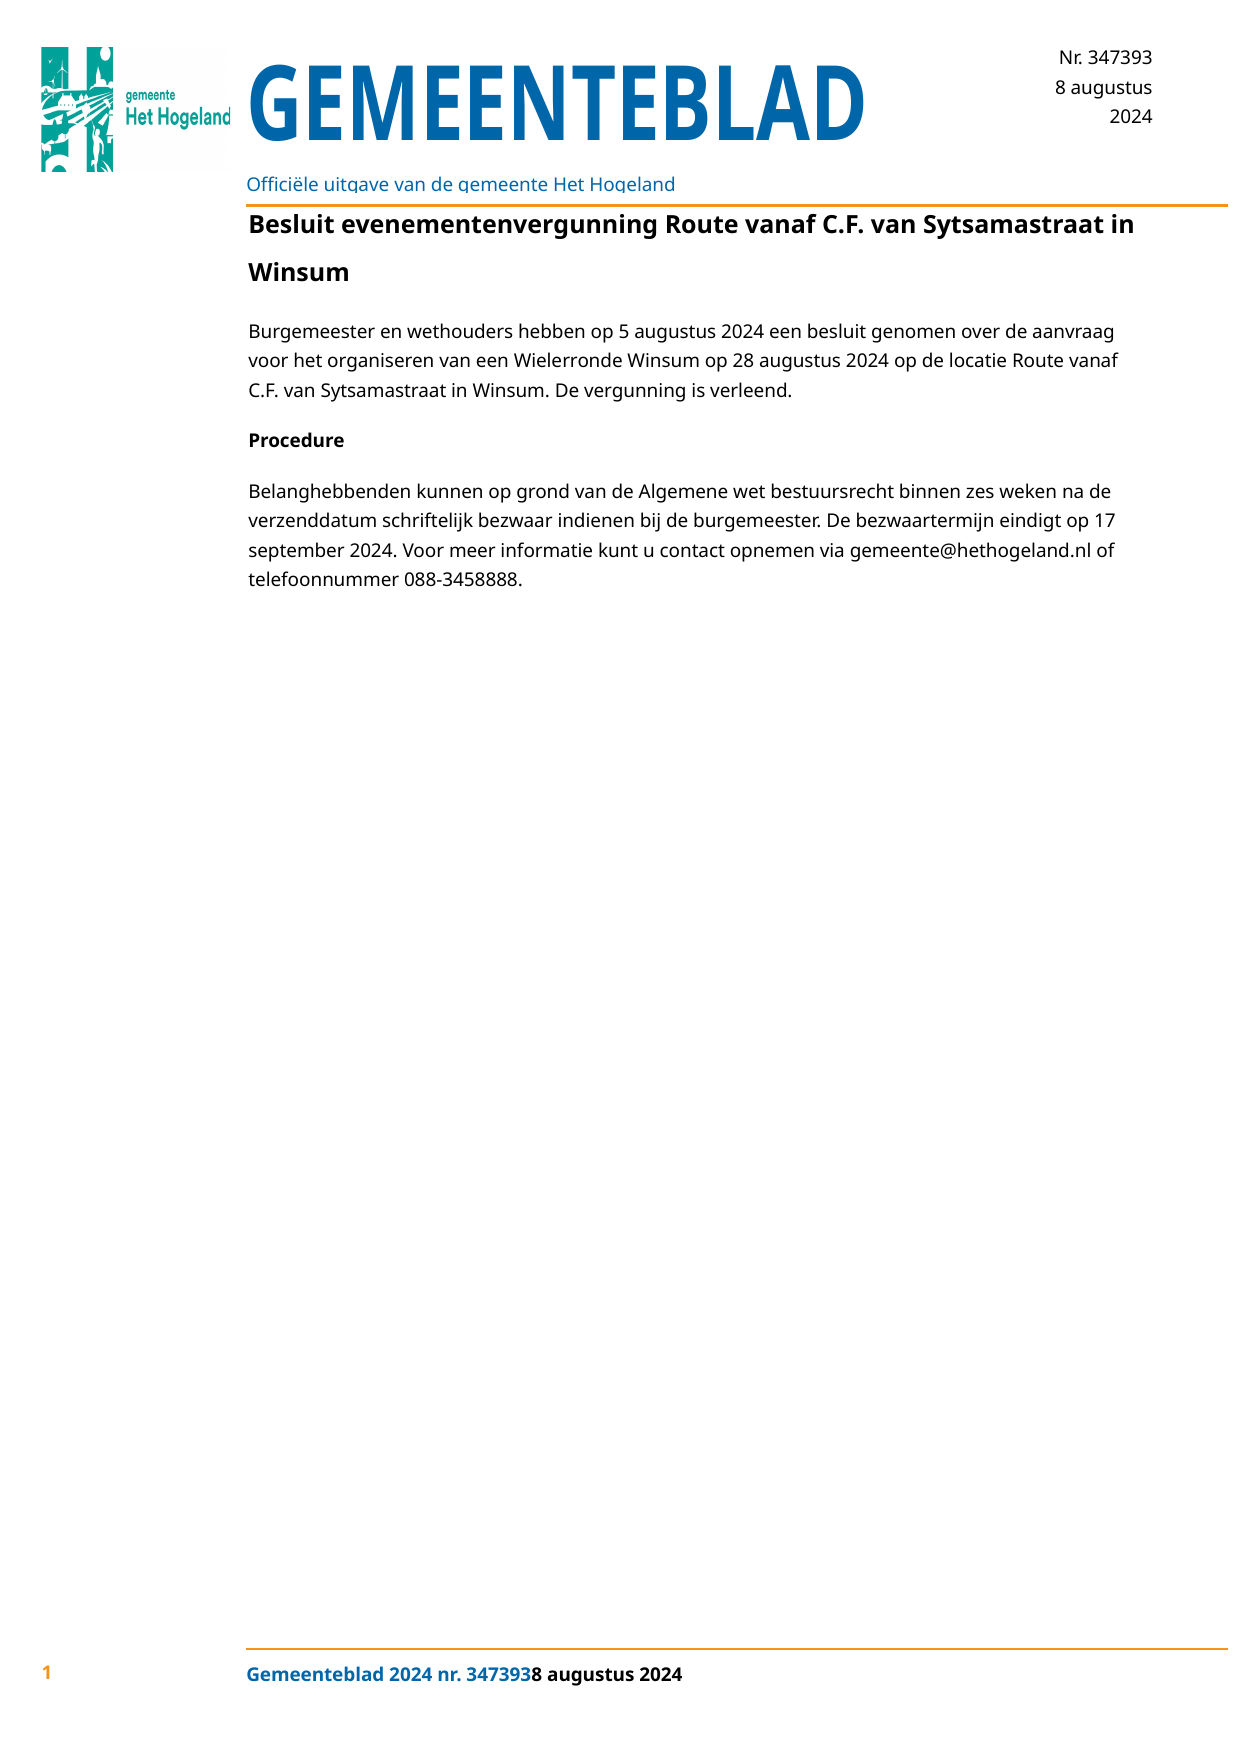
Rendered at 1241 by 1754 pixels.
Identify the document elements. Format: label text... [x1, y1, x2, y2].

text Burgemeester en wethouders hebben op 5 augustus 2024 een besluit genomen over de aanvraag voor het organiseren van een Wielerronde Winsum op 28 augustus 2024 op de locatie Route vanaf C.F. van Sytsamastraat in Winsum. De vergunning is verleend. [248, 318, 1152, 403]
text Besluit evenementenvergunning Route vanaf C.F. van Sytsamastraat in Winsum [248, 207, 1152, 288]
text Procedure [248, 427, 1152, 453]
picture [41, 47, 231, 172]
text Belanghebbenden kunnen op grond van de Algemene wet bestuursrecht binnen zes weken na de verzenddatum schriftelijk bezwaar indienen bij de burgemeester. De bezwaartermijn eindigt op 17 september 2024. Voor meer informatie kunt u contact opnemen via gemeente@hethogeland.nl of telefoonnummer 088-3458888. [248, 478, 1152, 592]
